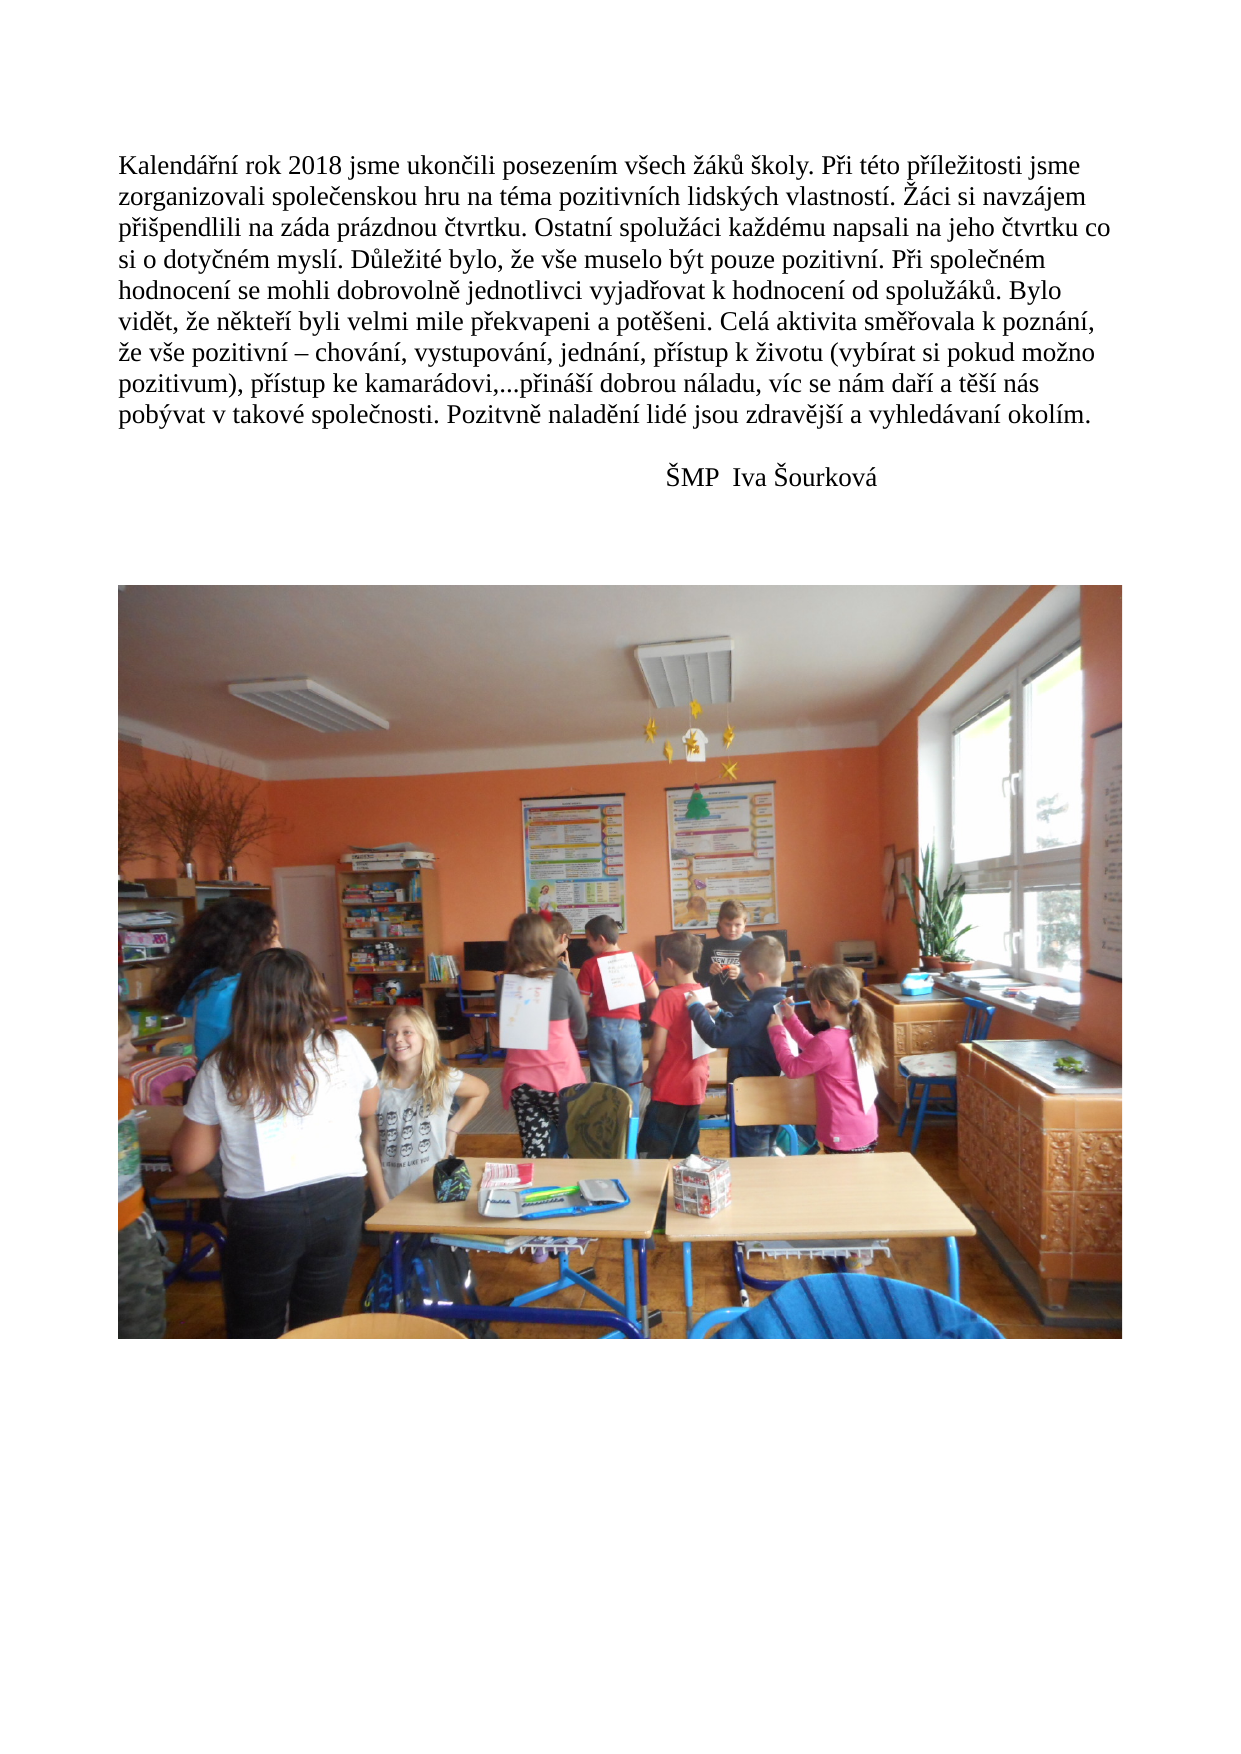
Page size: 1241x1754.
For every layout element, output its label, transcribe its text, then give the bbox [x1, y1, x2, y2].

text ŠMP Iva Šourková [118, 461, 1122, 492]
picture [118, 585, 1123, 1339]
text Kalendářní rok 2018 jsme ukončili posezením všech žáků školy. Při této příležitosti jsme zorganizovali společenskou hru na téma pozitivních lidských vlastností. Žáci si navzájem přišpendlili na záda prázdnou čtvrtku. Ostatní spolužáci každému napsali na jeho čtvrtku co si o dotyčném myslí. Důležité bylo, že vše muselo být pouze pozitivní. Při společném hodnocení se mohli dobrovolně jednotlivci vyjadřovat k hodnocení od spolužáků. Bylo vidět, že někteří byli velmi mile překvapeni a potěšeni. Celá aktivita směřovala k poznání, že vše pozitivní – chování, vystupování, jednání, přístup k životu (vybírat si pokud možno pozitivum), přístup ke kamarádovi,...přináší dobrou náladu, víc se nám daří a těší nás pobývat v takové společnosti. Pozitvně naladění lidé jsou zdravější a vyhledávaní okolím. [118, 149, 1122, 429]
